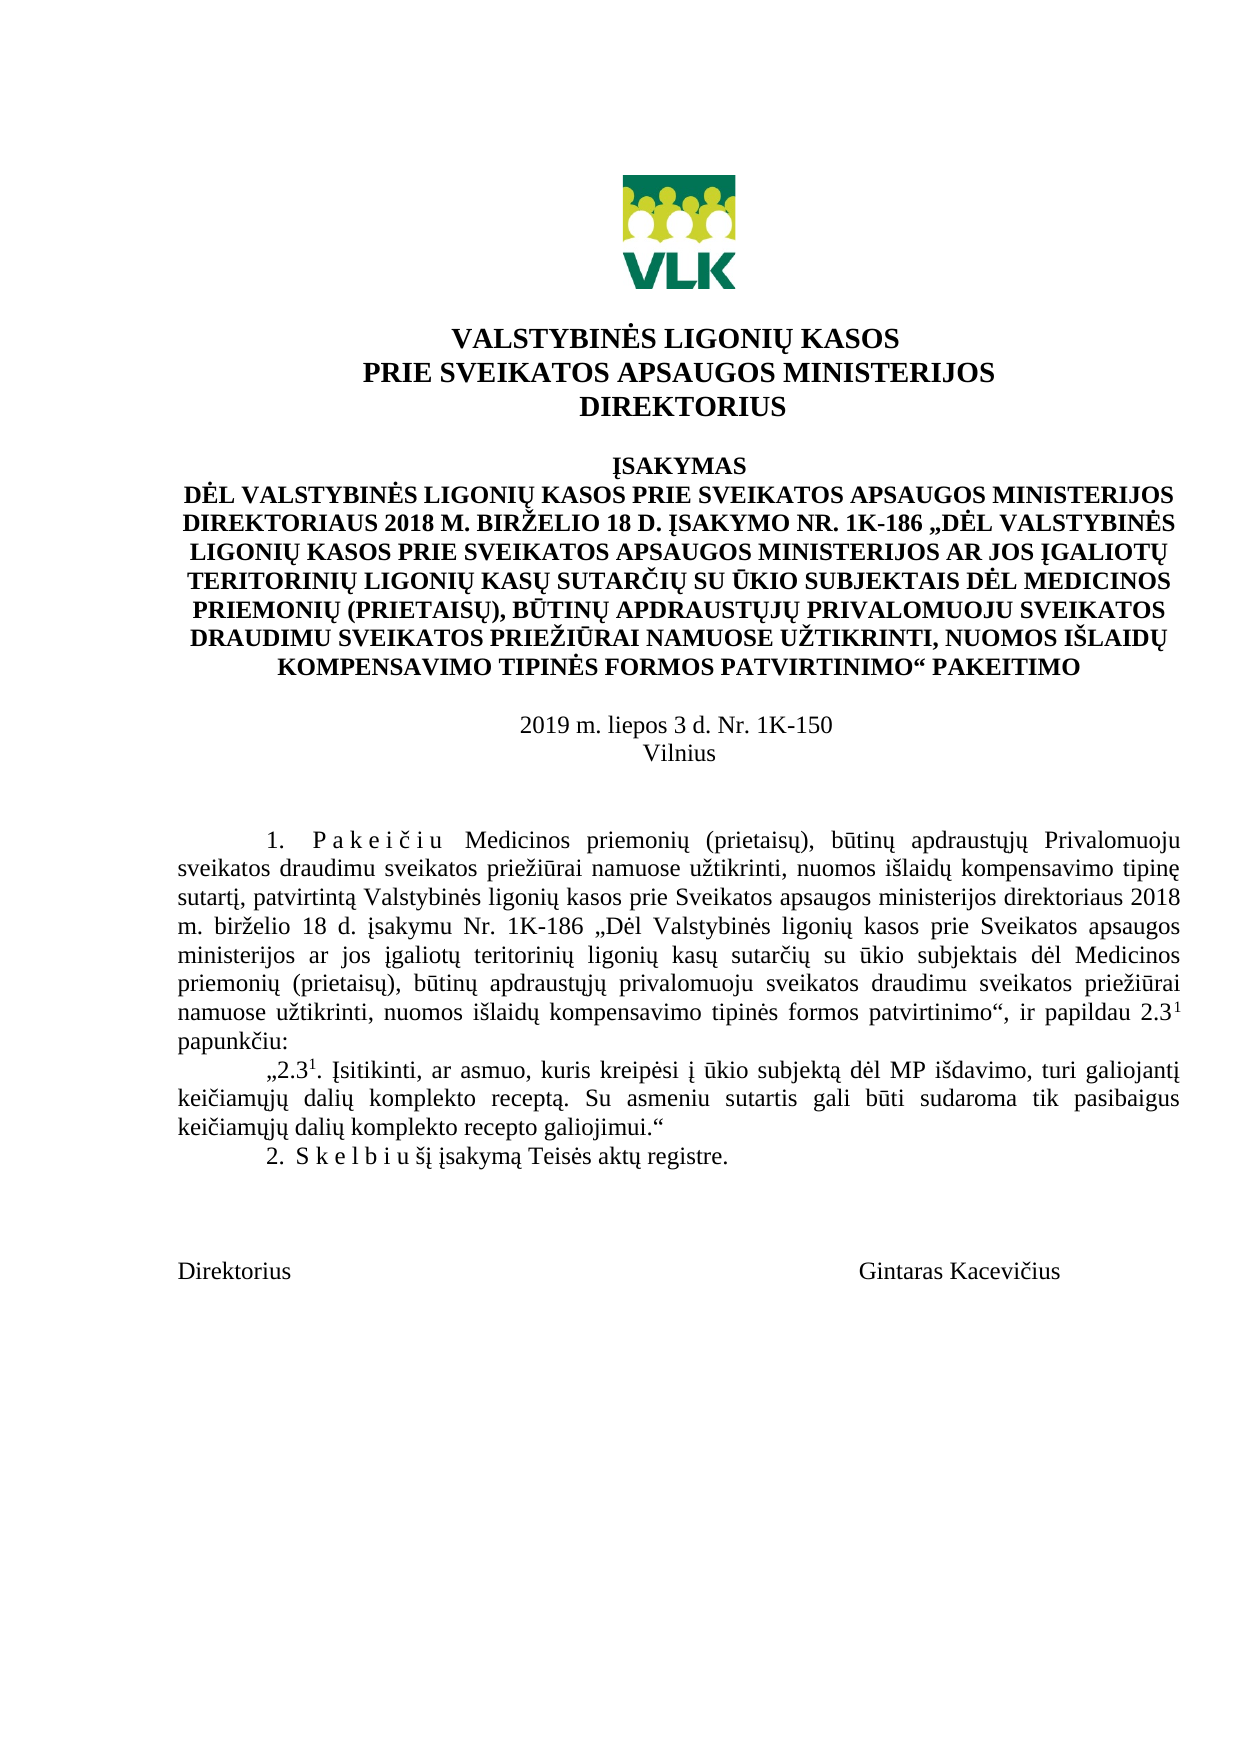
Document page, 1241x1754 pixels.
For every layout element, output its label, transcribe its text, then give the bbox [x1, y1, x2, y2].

text DĖL VALSTYBINĖS LIGONIŲ KASOS PRIE SVEIKATOS APSAUGOS MINISTERIJOS DIREKTORIAUS 2018 M. BIRŽELIO 18 D. ĮSAKYMO NR. 1K-186 „DĖL VALSTYBINĖS LIGONIŲ KASOS PRIE SVEIKATOS APSAUGOS MINISTERIJOS AR JOS ĮGALIOTŲ TERITORINIŲ LIGONIŲ KASŲ SUTARČIŲ SU ŪKIO SUBJEKTAIS DĖL MEDICINOS PRIEMONIŲ (PRIETAISŲ), BŪTINŲ APDRAUSTŲJŲ PRIVALOMUOJU SVEIKATOS DRAUDIMU SVEIKATOS PRIEŽIŪRAI NAMUOSE UŽTIKRINTI, NUOMOS IŠLAIDŲ KOMPENSAVIMO TIPINĖS FORMOS PATVIRTINIMO“ PAKEITIMO [177, 480, 1181, 681]
text PRIE SVEIKATOS APSAUGOS MINISTERIJOS [177, 355, 1181, 389]
text „2.31. Įsitikinti, ar asmuo, kuris kreipėsi į ūkio subjektą dėl MP išdavimo, turi galiojantį keičiamųjų dalių komplekto receptą. Su asmeniu sutartis gali būti sudaroma tik pasibaigus keičiamųjų dalių komplekto recepto galiojimui.“ [177, 1055, 1181, 1141]
text ĮSAKYMAS [177, 451, 1181, 480]
text Vilnius [177, 738, 1181, 767]
text 1. Pakeičiu Medicinos priemonių (prietaisų), būtinų apdraustųjų Privalomuoju sveikatos draudimu sveikatos priežiūrai namuose užtikrinti, nuomos išlaidų kompensavimo tipinę sutartį, patvirtintą Valstybinės ligonių kasos prie Sveikatos apsaugos ministerijos direktoriaus 2018 m. birželio 18 d. įsakymu Nr. 1K-186 „Dėl Valstybinės ligonių kasos prie Sveikatos apsaugos ministerijos ar jos įgaliotų teritorinių ligonių kasų sutarčių su ūkio subjektais dėl Medicinos priemonių (prietaisų), būtinų apdraustųjų privalomuoju sveikatos draudimu sveikatos priežiūrai namuose užtikrinti, nuomos išlaidų kompensavimo tipinės formos patvirtinimo“, ir papildau 2.31 papunkčiu: [177, 825, 1181, 1055]
text DIREKTORIUS [177, 389, 1181, 422]
text Direktorius Gintaras Kacevičius [177, 1256, 1181, 1285]
text 2. S k e l b i u šį įsakymą Teisės aktų registre. [177, 1141, 1181, 1170]
text 2019 m. liepos 3 d. Nr. 1K-150 [177, 710, 1181, 738]
text VALSTYBINĖS LIGONIŲ KASOS [177, 322, 1181, 355]
